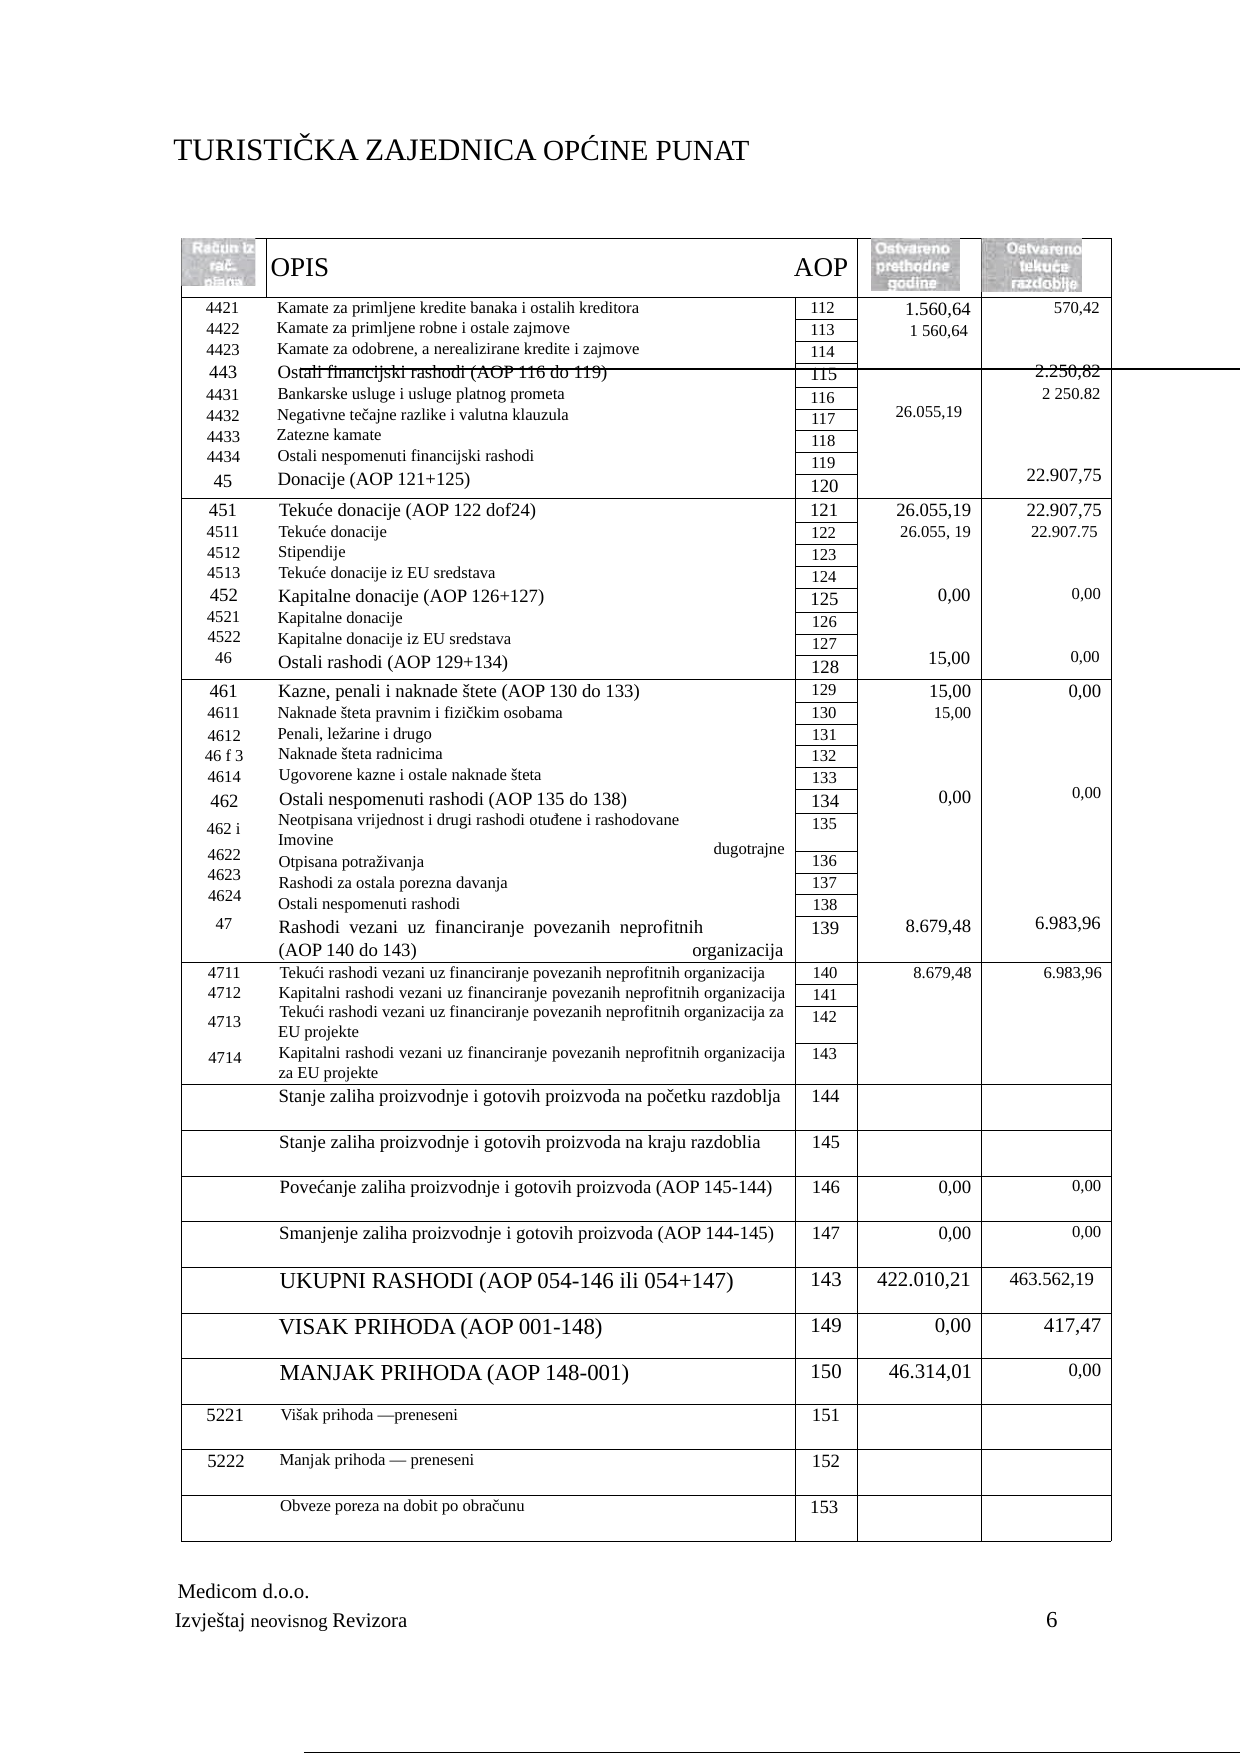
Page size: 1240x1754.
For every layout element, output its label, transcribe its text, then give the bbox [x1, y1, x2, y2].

table_cell 134 [796, 790, 857, 813]
table_cell 146 [796, 1177, 857, 1221]
table_cell Obveze poreza na dobit po obračunu [266, 1496, 795, 1541]
table_cell 26.055,19 26.055, 19 0,00 15,00 [858, 499, 981, 679]
table_cell [182, 1496, 266, 1541]
table_cell Kamate za primljene kredite banaka i ostalih kreditora Kamate za primljene robne i ostale zajmove Kamate za odobrene, a nerealizirane kredite i zajmove Ostali financijski rashodi (AOP 116 do 119) Bankarske usluge i usluge platnog prometa Negativne tečajne razlike i valutna klauzula Zatezne kamate Ostali nespomenuti financijski rashodi Donacije (AOP 121+125) [266, 298, 713, 498]
table_cell [182, 1222, 266, 1267]
table_cell [982, 1450, 1111, 1495]
table_cell 143 [796, 1268, 857, 1312]
table_cell 127 [796, 635, 857, 655]
table_cell 0,00 [982, 1359, 1111, 1404]
table_cell [182, 1359, 266, 1404]
table_cell 0,00 [858, 1314, 981, 1358]
table_cell [982, 1131, 1111, 1176]
table_cell 138 [796, 895, 857, 916]
table_cell 115 [796, 370, 857, 387]
table_cell 4711 4712 4713 4714 [182, 963, 266, 1084]
table_cell Višak prihoda —preneseni [266, 1405, 795, 1449]
table_cell 570,42 2.250,82 2 250.82 22.907,75 [982, 370, 1111, 498]
table_cell MANJAK PRIHODA (AOP 148-001) [266, 1359, 795, 1404]
table_cell 417,47 [982, 1314, 1111, 1358]
table_cell 5222 [182, 1450, 266, 1495]
table_cell Tekuće donacije (AOP 122 dof24) Tekuće donacije Stipendije Tekuće donacije iz EU sredstava Kapitalne donacije (AOP 126+127) Kapitalne donacije Kapitalne donacije iz EU sredstava Ostali rashodi (AOP 129+134) [266, 499, 713, 679]
table_cell 422.010,21 [858, 1268, 981, 1312]
table_cell 6.983,96 [982, 963, 1111, 1084]
table_cell 130 [796, 703, 857, 724]
table_cell 125 [796, 589, 857, 612]
table_cell 153 [796, 1496, 857, 1541]
table_cell 112 [796, 298, 857, 319]
table_cell 147 [796, 1222, 857, 1267]
table_cell [182, 1131, 266, 1176]
table_cell 26.055,19 [858, 370, 981, 498]
table_cell Stanje zaliha proizvodnje i gotovih proizvoda na početku razdoblja [266, 1085, 795, 1130]
table_cell 139 [796, 917, 857, 962]
table_cell 118 [796, 431, 857, 452]
table_cell 1.560,64 1 560,64 [858, 298, 981, 368]
table_cell Manjak prihoda — preneseni [266, 1450, 795, 1495]
table_cell 131 [796, 725, 857, 745]
table_cell 145 [796, 1131, 857, 1176]
table_cell [858, 1131, 981, 1176]
table_cell 15,00 15,00 0,00 8.679,48 [858, 680, 981, 962]
table_cell 152 [796, 1450, 857, 1495]
table_cell 151 [796, 1405, 857, 1449]
table_cell Tekući rashodi vezani uz financiranje povezanih neprofitnih organizacija Kapitalni rashodi vezani uz financiranje povezanih neprofitnih organizacija Tekući rashodi vezani uz financiranje povezanih neprofitnih organizacija za EU projekte Kapitalni rashodi vezani uz financiranje povezanih neprofitnih organizacija za EU projekte [266, 963, 795, 1084]
table_cell [982, 1085, 1111, 1130]
table_cell 140 [796, 963, 857, 984]
table_cell [858, 1496, 981, 1541]
table_header OPIS AOP [267, 239, 857, 297]
table_cell 114 [796, 342, 857, 363]
table_cell 137 [796, 874, 857, 894]
table_cell [982, 1496, 1111, 1541]
table_cell [858, 1405, 981, 1449]
table_cell 113 [796, 320, 857, 341]
table_cell 5221 [182, 1405, 266, 1449]
table_cell 129 [796, 680, 857, 702]
table_cell [713, 298, 795, 368]
table_cell 0,00 0,00 6.983,96 [982, 680, 1111, 962]
table_cell [182, 1314, 266, 1358]
table_header [982, 239, 1111, 297]
table_cell [182, 1268, 266, 1312]
table_cell [182, 1177, 266, 1221]
table_header [182, 239, 266, 297]
table_cell 570,42 2.250,82 2 250.82 22.907,75 [982, 298, 1111, 368]
table_cell 142 [796, 1007, 857, 1043]
table_cell Kazne, penali i naknade štete (AOP 130 do 133) Naknade šteta pravnim i fizičkim osobama Penali, ležarine i drugo Naknade šteta radnicima Ugovorene kazne i ostale naknade šteta Ostali nespomenuti rashodi (AOP 135 do 138) Neotpisana vrijednost i drugi rashodi otuđene i rashodovane Imovine Otpisana potraživanja Rashodi za ostala porezna davanja Ostali nespomenuti rashodi Rashodi vezani uz financiranje povezanih neprofitnih (AOP 140 do 143) [266, 680, 713, 962]
table_cell 22.907,75 22.907.75 0,00 0,00 [982, 499, 1111, 679]
table_cell 121 [796, 499, 857, 522]
table_cell Povećanje zaliha proizvodnje i gotovih proizvoda (AOP 145-144) [266, 1177, 795, 1221]
table_cell 116 [796, 388, 857, 408]
table_cell 128 [796, 656, 857, 679]
table_cell [182, 1085, 266, 1130]
table_cell VISAK PRIHODA (AOP 001-148) [266, 1314, 795, 1358]
table_cell 120 [796, 475, 857, 498]
table_cell 124 [796, 567, 857, 587]
table_cell 126 [796, 613, 857, 633]
table_cell [713, 499, 795, 679]
table_cell 0,00 [982, 1177, 1111, 1221]
table_cell 4421 4422 4423 443 4431 4432 4433 4434 45 [182, 298, 266, 498]
table_cell UKUPNI RASHODI (AOP 054-146 ili 054+147) [266, 1268, 795, 1312]
table_cell 141 [796, 985, 857, 1006]
table_cell 150 [796, 1359, 857, 1404]
table_cell 0,00 [858, 1177, 981, 1221]
table_cell 122 [796, 523, 857, 544]
table_cell 136 [796, 852, 857, 872]
table_cell 132 [796, 746, 857, 767]
table_header [858, 239, 981, 297]
table_cell 119 [796, 453, 857, 474]
table_cell dugotrajne organizacija [713, 680, 795, 962]
table_cell [796, 364, 857, 368]
table_cell [858, 1450, 981, 1495]
table_cell 135 [796, 814, 857, 851]
table_cell 463.562,19 [982, 1268, 1111, 1312]
table_cell 149 [796, 1314, 857, 1358]
table_cell 144 [796, 1085, 857, 1130]
table_cell 0,00 [858, 1222, 981, 1267]
table_cell 46.314,01 [858, 1359, 981, 1404]
table_cell Stanje zaliha proizvodnje i gotovih proizvoda na kraju razdoblia [266, 1131, 795, 1176]
table_cell 133 [796, 768, 857, 789]
table_cell Smanjenje zaliha proizvodnje i gotovih proizvoda (AOP 144-145) [266, 1222, 795, 1267]
table_cell [982, 1405, 1111, 1449]
table_cell [858, 1085, 981, 1130]
table_cell 117 [796, 410, 857, 430]
table_cell 123 [796, 545, 857, 566]
table_cell 451 4511 4512 4513 452 4521 4522 46 [182, 499, 266, 679]
table_cell 8.679,48 [858, 963, 981, 1084]
table_cell 0,00 [982, 1222, 1111, 1267]
table_cell 143 [796, 1044, 857, 1084]
table_cell [713, 370, 795, 498]
table_cell 461 4611 4612 46 f 3 4614 462 462 i 4622 4623 4624 47 [182, 680, 266, 962]
